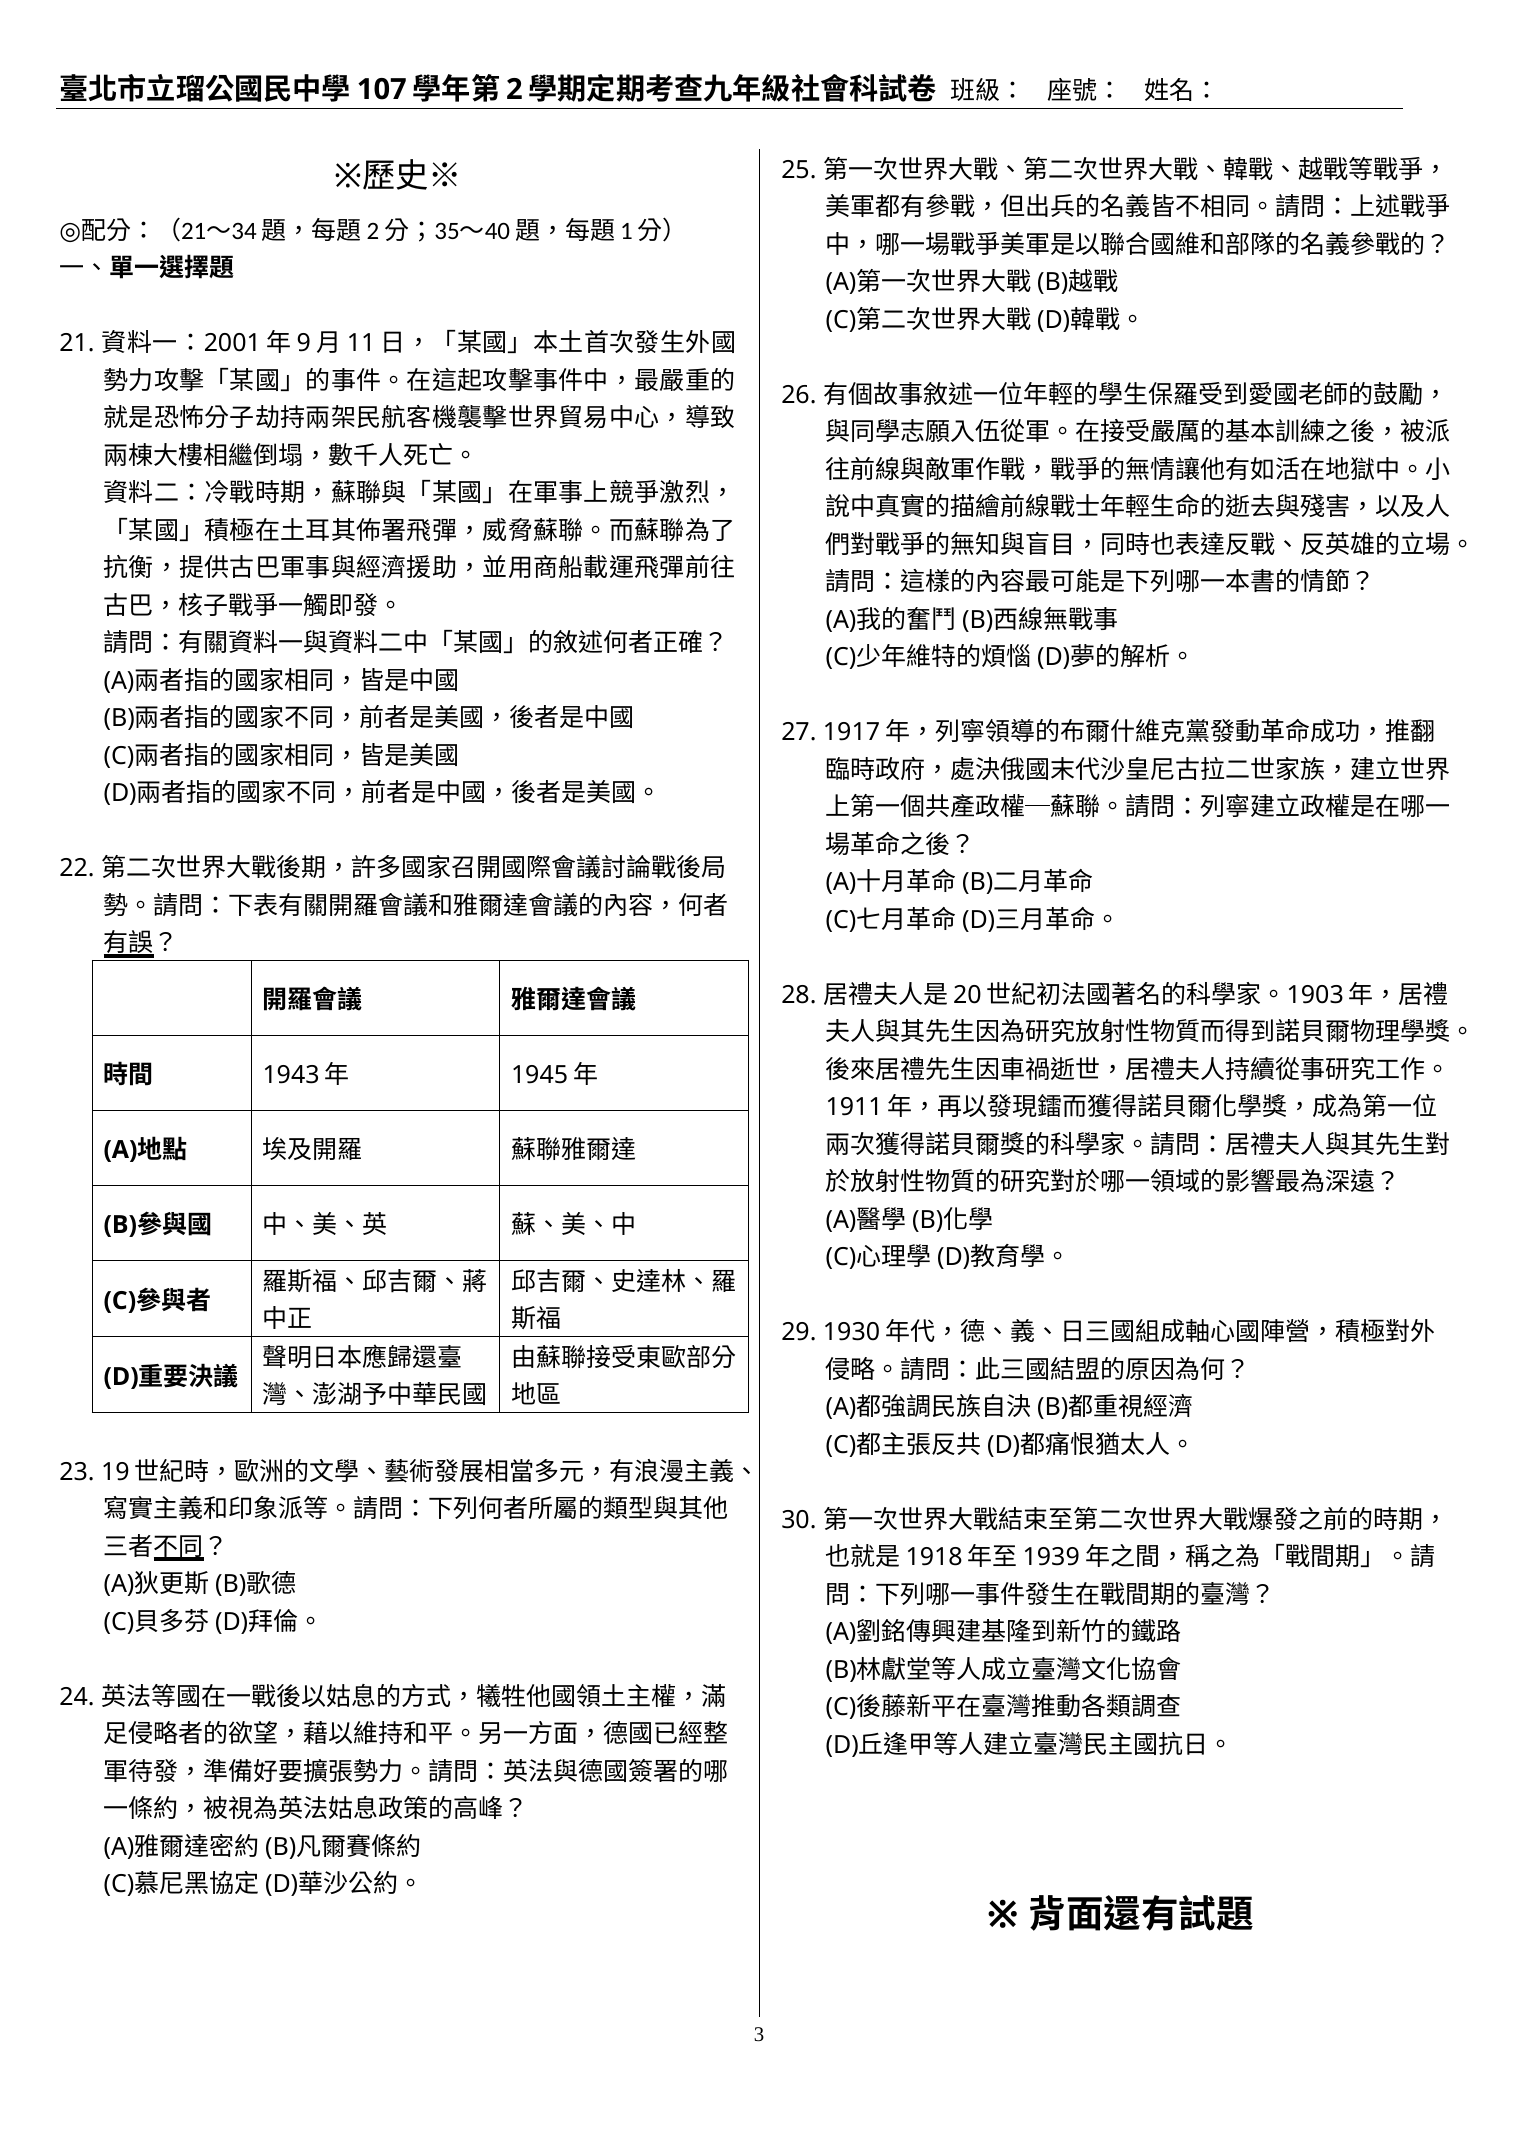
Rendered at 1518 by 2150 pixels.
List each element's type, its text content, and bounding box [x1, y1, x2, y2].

table_cell (D)重要決議 [93, 1337, 251, 1412]
table_header [93, 961, 251, 1035]
table_cell 由蘇聯接受東歐部分地區 [500, 1337, 748, 1412]
text 28. 居禮夫人是20世紀初法國著名的科學家。1903年，居禮夫人與其先生因為研究放射性物質而得到諾貝爾物理學獎。後來居禮先生因車禍逝世，居禮夫人持續從事研究工作。1911年，再以發現鐳而獲得諾貝爾化學獎，成為第一位兩次獲得諾貝爾獎的科學家。請問：居禮夫人與其先生對於放射性物質的研究對於哪一領域的影響最為深遠？ (A)醫學 (B)化學 (C)心理學 (D)教育學。 [781, 974, 1459, 1274]
text 23. 19世紀時，歐洲的文學、藝術發展相當多元，有浪漫主義、寫實主義和印象派等。請問：下列何者所屬的類型與其他三者不同？ (A)狄更斯 (B)歌德 (C)貝多芬 (D)拜倫。 [59, 1450, 737, 1638]
text 21. 資料一：2001年9月11日，「某國」本土首次發生外國勢力攻擊「某國」的事件。在這起攻擊事件中，最嚴重的就是恐怖分子劫持兩架民航客機襲擊世界貿易中心，導致兩棟大樓相繼倒塌，數千人死亡。 資料二：冷戰時期，蘇聯與「某國」在軍事上競爭激烈，「某國」積極在土耳其佈署飛彈，威脅蘇聯。而蘇聯為了抗衡，提供古巴軍事與經濟援助，並用商船載運飛彈前往古巴，核子戰爭一觸即發。 請問：有關資料一與資料二中「某國」的敘述何者正確？ (A)兩者指的國家相同，皆是中國 (B)兩者指的國家不同，前者是美國，後者是中國 (C)兩者指的國家相同，皆是美國 (D)兩者指的國家不同，前者是中國，後者是美國。 [59, 322, 737, 810]
text 27. 1917年，列寧領導的布爾什維克黨發動革命成功，推翻臨時政府，處決俄國末代沙皇尼古拉二世家族，建立世界上第一個共產政權─蘇聯。請問：列寧建立政權是在哪一場革命之後？ (A)十月革命 (B)二月革命 (C)七月革命 (D)三月革命。 [781, 711, 1459, 936]
table_header 臺北市立瑠公國民中學107學年第2學期定期考查九年級社會科試卷 班級： 座號： 姓名： [56, 66, 1403, 108]
table_cell 蘇聯雅爾達 [500, 1111, 748, 1185]
table_cell 蘇、美、中 [500, 1186, 748, 1260]
table_cell 邱吉爾、史達林、羅斯福 [500, 1261, 748, 1336]
text 22. 第二次世界大戰後期，許多國家召開國際會議討論戰後局勢。請問：下表有關開羅會議和雅爾達會議的內容，何者有誤？ [59, 847, 737, 960]
table_header 開羅會議 [252, 961, 499, 1035]
table_cell 1943年 [252, 1036, 499, 1110]
table_header 雅爾達會議 [500, 961, 748, 1035]
text ※ 背面還有試題 [781, 1874, 1459, 1949]
text 24. 英法等國在一戰後以姑息的方式，犧牲他國領土主權，滿足侵略者的欲望，藉以維持和平。另一方面，德國已經整軍待發，準備好要擴張勢力。請問：英法與德國簽署的哪一條約，被視為英法姑息政策的高峰？ (A)雅爾達密約 (B)凡爾賽條約 (C)慕尼黑協定 (D)華沙公約。 [59, 1675, 737, 1900]
table_cell 羅斯福、邱吉爾、蔣中正 [252, 1261, 499, 1336]
text 一、單一選擇題 [59, 247, 737, 285]
table_cell 中、美、英 [252, 1186, 499, 1260]
text 30. 第一次世界大戰結束至第二次世界大戰爆發之前的時期，也就是1918年至1939年之間，稱之為「戰間期」。請問：下列哪一事件發生在戰間期的臺灣？ (A)劉銘傳興建基隆到新竹的鐵路 (B)林獻堂等人成立臺灣文化協會 (C)後藤新平在臺灣推動各類調查 (D)丘逢甲等人建立臺灣民主國抗日。 [781, 1499, 1459, 1761]
table_cell (C)參與者 [93, 1261, 251, 1336]
text 25. 第一次世界大戰、第二次世界大戰、韓戰、越戰等戰爭，美軍都有參戰，但出兵的名義皆不相同。請問：上述戰爭中，哪一場戰爭美軍是以聯合國維和部隊的名義參戰的？ (A)第一次世界大戰 (B)越戰 (C)第二次世界大戰 (D)韓戰。 [781, 149, 1459, 336]
table_cell 埃及開羅 [252, 1111, 499, 1185]
table_cell 1945年 [500, 1036, 748, 1110]
text 29. 1930年代，德、義、日三國組成軸心國陣營，積極對外侵略。請問：此三國結盟的原因為何？ (A)都強調民族自決 (B)都重視經濟 (C)都主張反共 (D)都痛恨猶太人。 [781, 1311, 1459, 1461]
table_cell (A)地點 [93, 1111, 251, 1185]
table_cell 時間 [93, 1036, 251, 1110]
text 26. 有個故事敘述一位年輕的學生保羅受到愛國老師的鼓勵，與同學志願入伍從軍。在接受嚴厲的基本訓練之後，被派往前線與敵軍作戰，戰爭的無情讓他有如活在地獄中。小說中真實的描繪前線戰士年輕生命的逝去與殘害，以及人們對戰爭的無知與盲目，同時也表達反戰、反英雄的立場。請問：這樣的內容最可能是下列哪一本書的情節？ (A)我的奮鬥 (B)西線無戰事 (C)少年維特的煩惱 (D)夢的解析。 [781, 374, 1459, 674]
table_cell 聲明日本應歸還臺灣、澎湖予中華民國 [252, 1337, 499, 1412]
table_cell (B)參與國 [93, 1186, 251, 1260]
text ※歷史※ [59, 149, 737, 197]
text ◎配分：（21〜34題，每題2分；35〜40題，每題1分） [59, 210, 737, 247]
